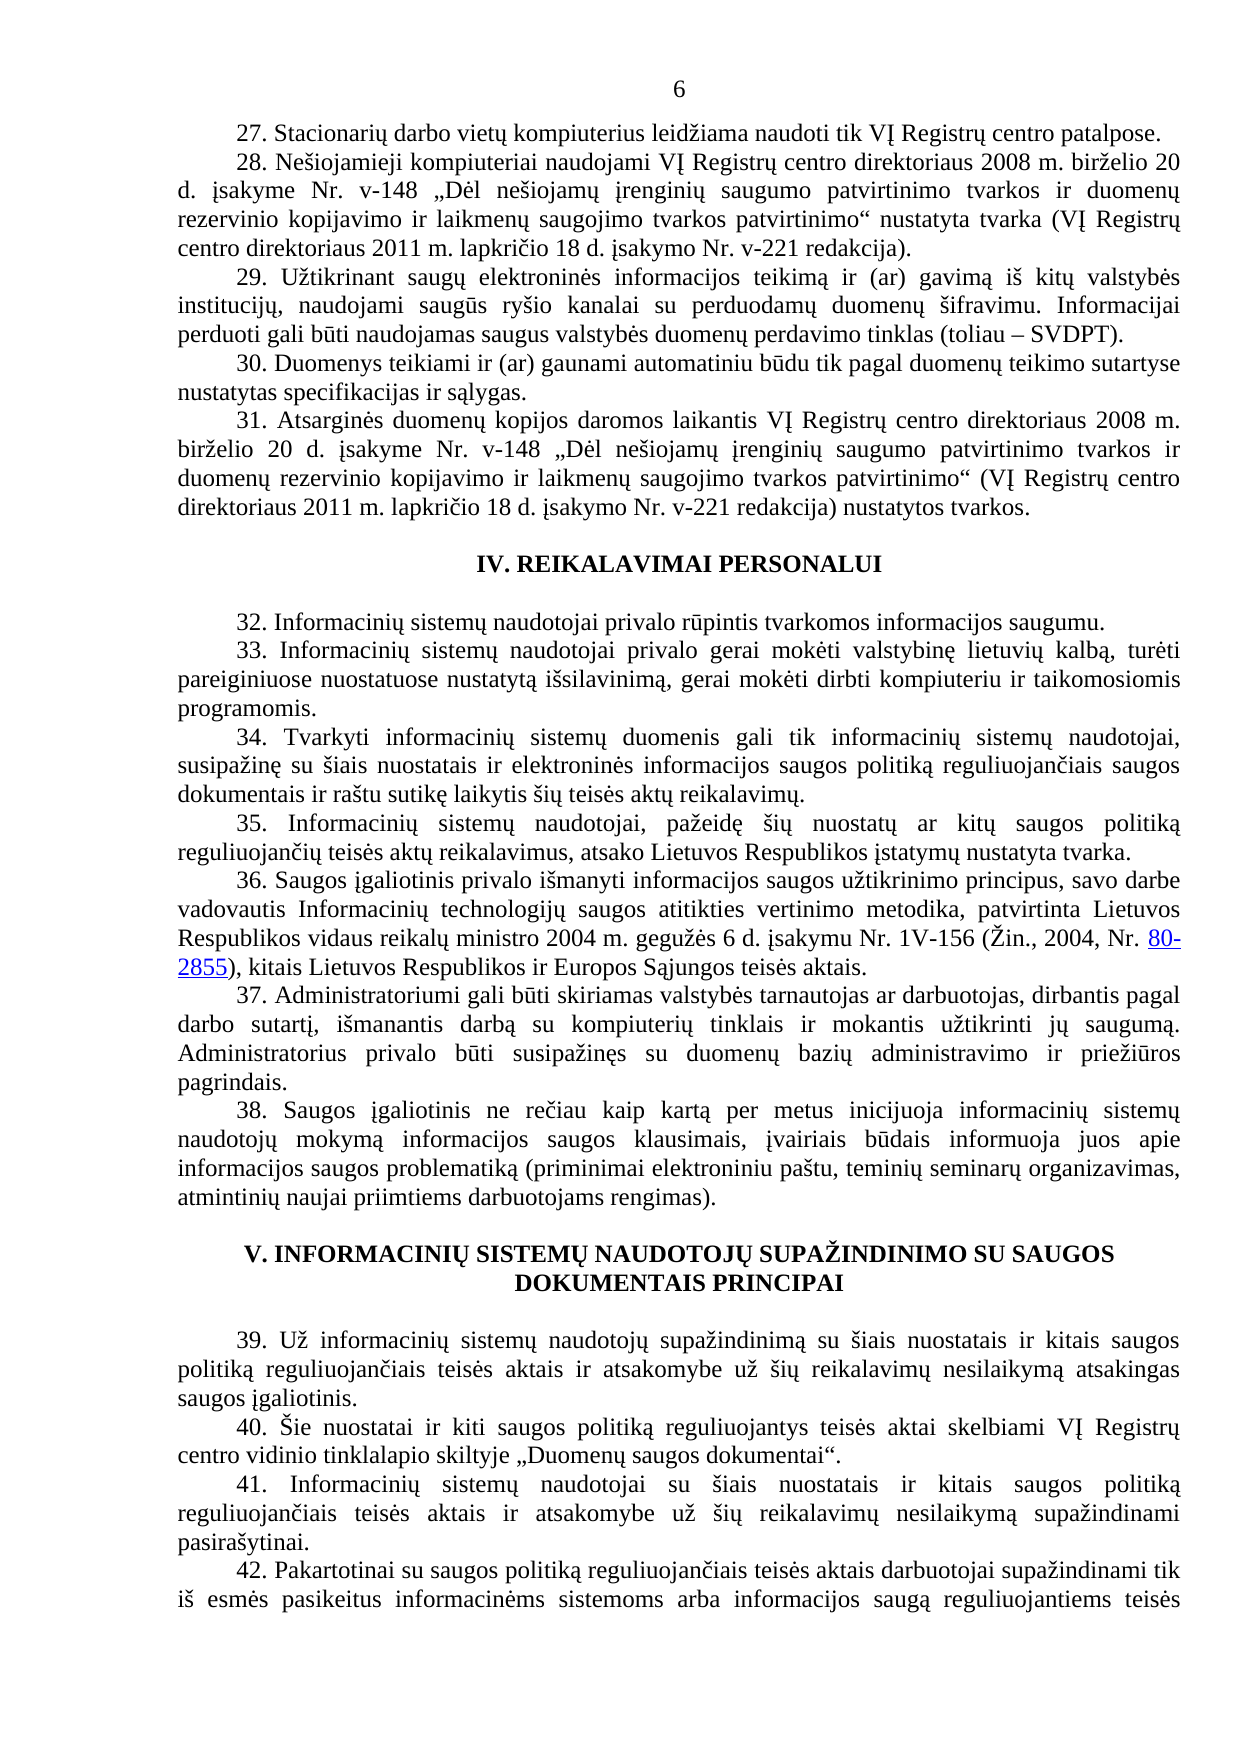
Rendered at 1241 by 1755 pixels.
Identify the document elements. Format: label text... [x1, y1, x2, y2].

text 29. Užtikrinant saugų elektroninės informacijos teikimą ir (ar) gavimą iš kitų valstybės institucijų, naudojami saugūs ryšio kanalai su perduodamų duomenų šifravimu. Informacijai perduoti gali būti naudojamas saugus valstybės duomenų perdavimo tinklas (toliau – SVDPT). [177, 262, 1181, 348]
text IV. REIKALAVIMAI PERSONALUI [177, 549, 1181, 578]
text 30. Duomenys teikiami ir (ar) gaunami automatiniu būdu tik pagal duomenų teikimo sutartyse nustatytas specifikacijas ir sąlygas. [177, 348, 1181, 406]
text 28. Nešiojamieji kompiuteriai naudojami VĮ Registrų centro direktoriaus 2008 m. birželio 20 d. įsakyme Nr. v-148 „Dėl nešiojamų įrenginių saugumo patvirtinimo tvarkos ir duomenų rezervinio kopijavimo ir laikmenų saugojimo tvarkos patvirtinimo“ nustatyta tvarka (VĮ Registrų centro direktoriaus 2011 m. lapkričio 18 d. įsakymo Nr. v-221 redakcija). [177, 147, 1181, 262]
text 35. Informacinių sistemų naudotojai, pažeidę šių nuostatų ar kitų saugos politiką reguliuojančių teisės aktų reikalavimus, atsako Lietuvos Respublikos įstatymų nustatyta tvarka. [177, 808, 1181, 866]
text 32. Informacinių sistemų naudotojai privalo rūpintis tvarkomos informacijos saugumu. [177, 607, 1181, 636]
text 39. Už informacinių sistemų naudotojų supažindinimą su šiais nuostatais ir kitais saugos politiką reguliuojančiais teisės aktais ir atsakomybe už šių reikalavimų nesilaikymą atsakingas saugos įgaliotinis. [177, 1326, 1181, 1412]
text 42. Pakartotinai su saugos politiką reguliuojančiais teisės aktais darbuotojai supažindinami tik iš esmės pasikeitus informacinėms sistemoms arba informacijos saugą reguliuojantiems teisės [177, 1556, 1181, 1613]
text 34. Tvarkyti informacinių sistemų duomenis gali tik informacinių sistemų naudotojai, susipažinę su šiais nuostatais ir elektroninės informacijos saugos politiką reguliuojančiais saugos dokumentais ir raštu sutikę laikytis šių teisės aktų reikalavimų. [177, 722, 1181, 808]
text 36. Saugos įgaliotinis privalo išmanyti informacijos saugos užtikrinimo principus, savo darbe vadovautis Informacinių technologijų saugos atitikties vertinimo metodika, patvirtinta Lietuvos Respublikos vidaus reikalų ministro 2004 m. gegužės 6 d. įsakymu Nr. 1V-156 (Žin., 2004, Nr. 80-2855), kitais Lietuvos Respublikos ir Europos Sąjungos teisės aktais. [177, 866, 1181, 981]
text 37. Administratoriumi gali būti skiriamas valstybės tarnautojas ar darbuotojas, dirbantis pagal darbo sutartį, išmanantis darbą su kompiuterių tinklais ir mokantis užtikrinti jų saugumą. Administratorius privalo būti susipažinęs su duomenų bazių administravimo ir priežiūros pagrindais. [177, 981, 1181, 1096]
text 40. Šie nuostatai ir kiti saugos politiką reguliuojantys teisės aktai skelbiami VĮ Registrų centro vidinio tinklalapio skiltyje „Duomenų saugos dokumentai“. [177, 1412, 1181, 1469]
text 41. Informacinių sistemų naudotojai su šiais nuostatais ir kitais saugos politiką reguliuojančiais teisės aktais ir atsakomybe už šių reikalavimų nesilaikymą supažindinami pasirašytinai. [177, 1469, 1181, 1556]
text V. INFORMACINIŲ SISTEMŲ NAUDOTOJŲ SUPAŽINDINIMO SU SAUGOS DOKUMENTAIS PRINCIPAI [177, 1239, 1181, 1297]
text 27. Stacionarių darbo vietų kompiuterius leidžiama naudoti tik VĮ Registrų centro patalpose. [177, 118, 1181, 147]
text 33. Informacinių sistemų naudotojai privalo gerai mokėti valstybinę lietuvių kalbą, turėti pareiginiuose nuostatuose nustatytą išsilavinimą, gerai mokėti dirbti kompiuteriu ir taikomosiomis programomis. [177, 636, 1181, 722]
text 31. Atsarginės duomenų kopijos daromos laikantis VĮ Registrų centro direktoriaus 2008 m. birželio 20 d. įsakyme Nr. v-148 „Dėl nešiojamų įrenginių saugumo patvirtinimo tvarkos ir duomenų rezervinio kopijavimo ir laikmenų saugojimo tvarkos patvirtinimo“ (VĮ Registrų centro direktoriaus 2011 m. lapkričio 18 d. įsakymo Nr. v-221 redakcija) nustatytos tvarkos. [177, 406, 1181, 521]
text 38. Saugos įgaliotinis ne rečiau kaip kartą per metus inicijuoja informacinių sistemų naudotojų mokymą informacijos saugos klausimais, įvairiais būdais informuoja juos apie informacijos saugos problematiką (priminimai elektroniniu paštu, teminių seminarų organizavimas, atmintinių naujai priimtiems darbuotojams rengimas). [177, 1096, 1181, 1211]
